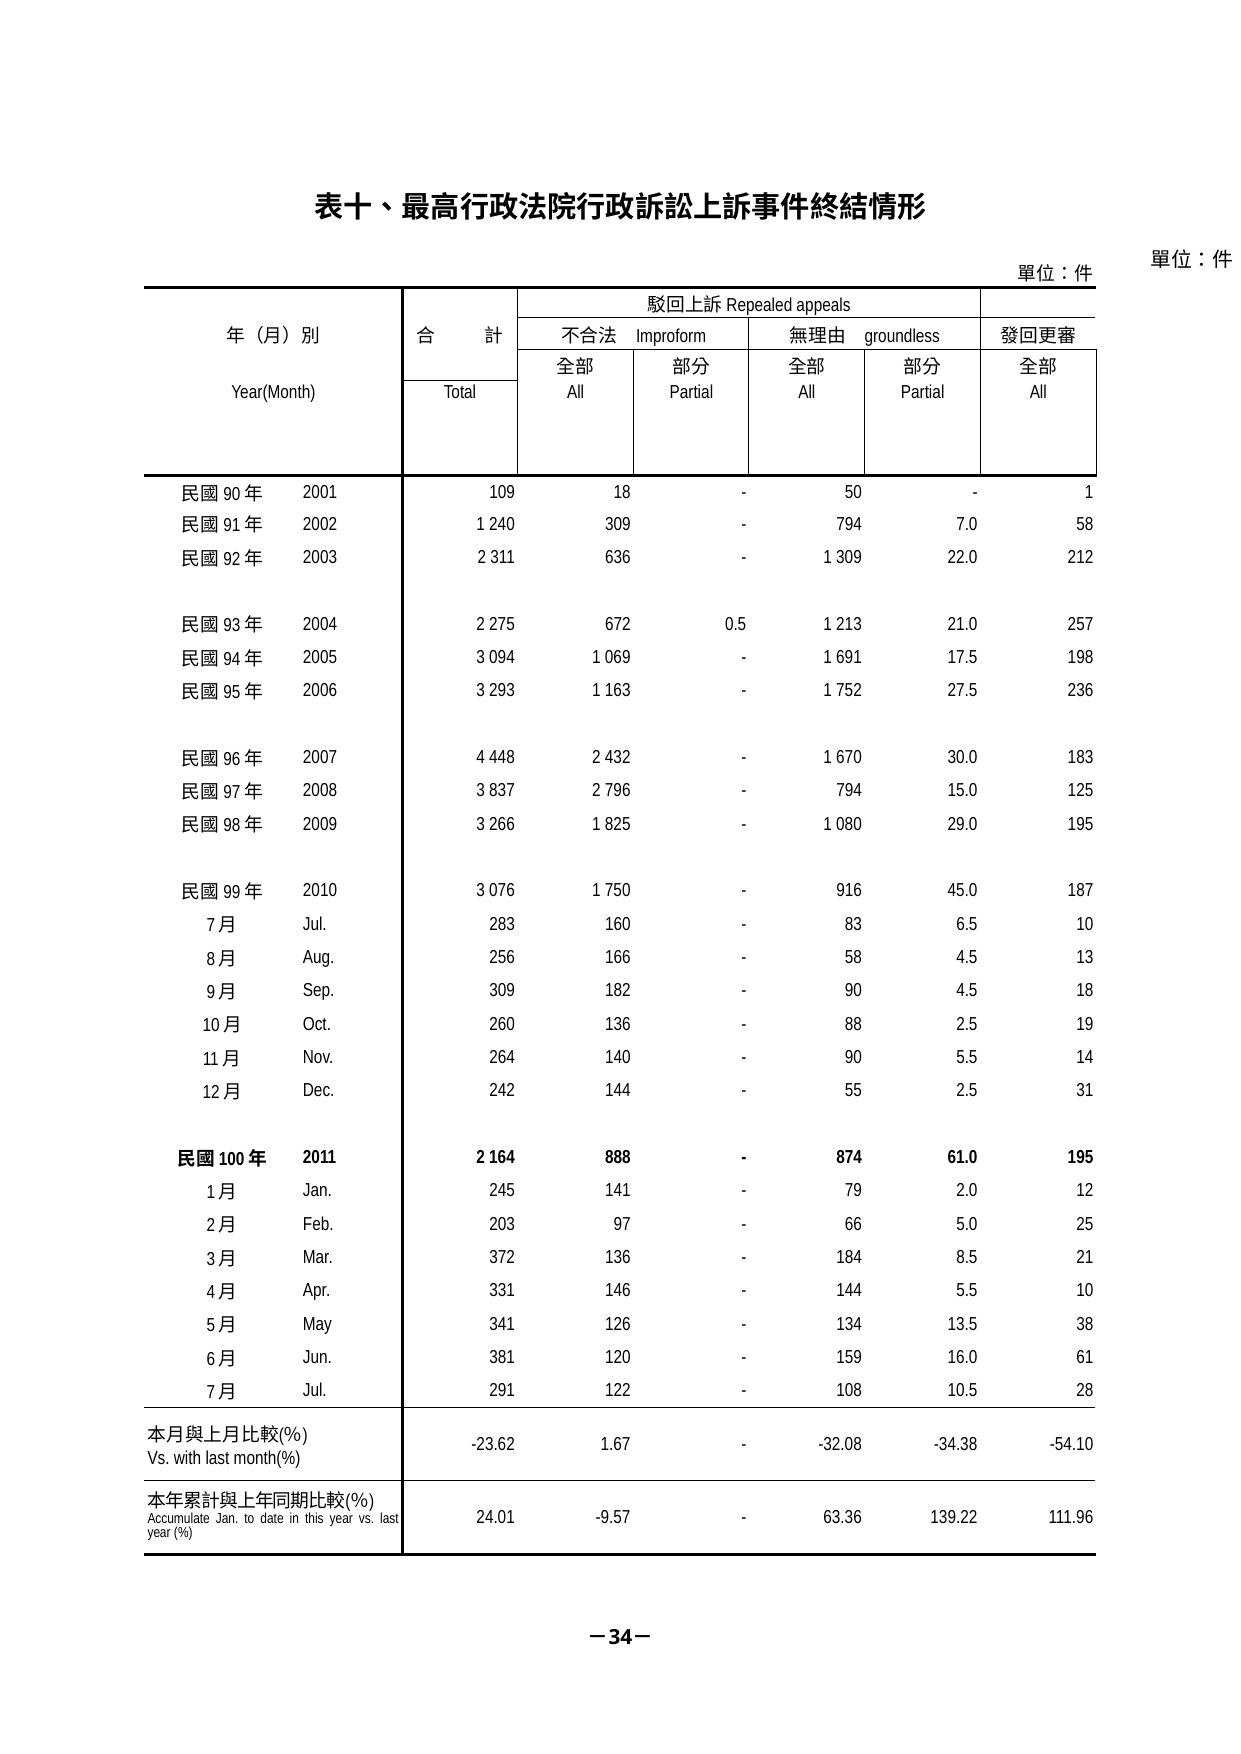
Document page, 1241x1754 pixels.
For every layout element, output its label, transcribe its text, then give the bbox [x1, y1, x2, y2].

table_cell 212 [980, 540, 1096, 573]
table_cell 部分 [634, 350, 748, 380]
table_cell 120 [518, 1340, 633, 1373]
table_cell [633, 840, 749, 873]
table_cell 874 [749, 1140, 864, 1173]
table_cell [865, 840, 980, 873]
table_cell 18 [518, 477, 633, 507]
table_cell 3月 [144, 1240, 300, 1273]
table_cell 381 [404, 1340, 518, 1373]
table_cell [144, 840, 300, 873]
table_cell 2.0 [865, 1174, 980, 1207]
table_cell 7月 [144, 1374, 300, 1407]
table_cell 11月 [144, 1040, 300, 1073]
table_cell Jan. [300, 1174, 401, 1207]
table_cell 109 [404, 477, 518, 507]
table_cell 61.0 [865, 1140, 980, 1173]
table_cell 160 [518, 907, 633, 940]
table_cell 發回更審 [981, 317, 1096, 348]
table_cell 1 750 [518, 874, 633, 907]
table_cell 31 [980, 1074, 1096, 1107]
table_cell 97 [518, 1207, 633, 1240]
table_cell [749, 1107, 864, 1140]
table_cell 2 164 [404, 1140, 518, 1173]
table_cell May [300, 1307, 401, 1340]
table_cell 58 [980, 507, 1096, 540]
table_cell 2002 [300, 507, 401, 540]
table_cell 187 [980, 874, 1096, 907]
table_cell [633, 707, 749, 740]
table_cell [144, 707, 300, 740]
table_cell 民國 96年 [144, 740, 300, 773]
table_cell 5.5 [865, 1040, 980, 1073]
table_cell [518, 840, 633, 873]
table_cell [749, 574, 864, 607]
table_cell 108 [749, 1374, 864, 1407]
table_cell [749, 707, 864, 740]
table_cell 2004 [300, 607, 401, 640]
table_cell Apr. [300, 1274, 401, 1307]
table_cell -32.08 [749, 1408, 864, 1480]
table_cell 1月 [144, 1174, 300, 1207]
table_cell 21.0 [865, 607, 980, 640]
table_cell [404, 574, 518, 607]
table_cell [144, 1107, 300, 1140]
table_cell 7.0 [865, 507, 980, 540]
table_cell 14 [980, 1040, 1096, 1073]
table_cell 45.0 [865, 874, 980, 907]
table_cell 3 076 [404, 874, 518, 907]
table_cell 182 [518, 974, 633, 1007]
table_cell 25 [980, 1207, 1096, 1240]
table_cell - [633, 1274, 749, 1307]
table_cell [749, 840, 864, 873]
table_cell 125 [980, 774, 1096, 807]
table_cell 4月 [144, 1274, 300, 1307]
table_cell [633, 574, 749, 607]
table_cell [300, 574, 401, 607]
table_cell 17.5 [865, 640, 980, 673]
table_cell 257 [980, 607, 1096, 640]
table_cell 159 [749, 1340, 864, 1373]
table_cell 本年累計與上年同期比較(％) Accumulate Jan. to date in this year vs. last year (%) [144, 1481, 401, 1553]
table_cell 民國 93年 [144, 607, 300, 640]
table_cell - [633, 477, 749, 507]
table_cell - [633, 974, 749, 1007]
table_cell [980, 1107, 1096, 1140]
table_cell 6月 [144, 1340, 300, 1373]
table_cell 183 [980, 740, 1096, 773]
table_cell 341 [404, 1307, 518, 1340]
table_cell - [633, 740, 749, 773]
table_cell 184 [749, 1240, 864, 1273]
text 單位：件 [148, 259, 1092, 286]
table_cell 146 [518, 1274, 633, 1307]
table_cell [404, 840, 518, 873]
table_cell 2 275 [404, 607, 518, 640]
table_cell 10月 [144, 1007, 300, 1040]
table_cell 1 309 [749, 540, 864, 573]
table_cell 90 [749, 974, 864, 1007]
text [1150, 268, 1240, 275]
table_cell 2 432 [518, 740, 633, 773]
table_cell 144 [518, 1074, 633, 1107]
table_cell 民國 95年 [144, 674, 300, 707]
table_cell 2008 [300, 774, 401, 807]
table_cell [865, 707, 980, 740]
table_header 合計 [404, 289, 517, 380]
table_cell 309 [404, 974, 518, 1007]
table_cell 111.96 [980, 1480, 1096, 1553]
table_cell -23.62 [404, 1408, 518, 1480]
table_cell 61 [980, 1340, 1096, 1373]
table_cell 141 [518, 1174, 633, 1207]
table_cell 0.5 [633, 607, 749, 640]
table_cell 7月 [144, 907, 300, 940]
table_cell - [633, 507, 749, 540]
table_header [981, 289, 1096, 317]
table_cell 無理由 groundless [749, 318, 980, 348]
table_cell 民國 90年 [144, 477, 300, 507]
table_cell 2001 [300, 477, 401, 507]
table_cell 民國 92年 [144, 540, 300, 573]
table_cell [518, 1107, 633, 1140]
table_cell 2月 [144, 1207, 300, 1240]
table_cell Aug. [300, 940, 401, 973]
table_cell 916 [749, 874, 864, 907]
table_cell 2006 [300, 674, 401, 707]
table_cell Mar. [300, 1240, 401, 1273]
table_cell 134 [749, 1307, 864, 1340]
text 表十、最高行政法院行政訴訟上訴事件終結情形 [148, 183, 1092, 225]
table_cell 3 293 [404, 674, 518, 707]
table_cell Jul. [300, 907, 401, 940]
table_cell 5月 [144, 1307, 300, 1340]
table_cell 5.5 [865, 1274, 980, 1307]
table_header 駁回上訴Repealed appeals [518, 289, 980, 317]
table_cell 88 [749, 1007, 864, 1040]
table_cell 90 [749, 1040, 864, 1073]
table_cell 203 [404, 1207, 518, 1240]
table_cell Jul. [300, 1374, 401, 1407]
table_cell 1 752 [749, 674, 864, 707]
table_cell [865, 1107, 980, 1140]
table_cell 2 796 [518, 774, 633, 807]
table_cell 55 [749, 1074, 864, 1107]
table_cell [980, 840, 1096, 873]
table_cell 1 670 [749, 740, 864, 773]
table_cell Jun. [300, 1340, 401, 1373]
table_cell 291 [404, 1374, 518, 1407]
table_cell 12 [980, 1174, 1096, 1207]
table_cell 1 163 [518, 674, 633, 707]
table_cell All [749, 380, 864, 473]
table_cell 1 240 [404, 507, 518, 540]
table_cell [300, 1107, 401, 1140]
table_cell [980, 707, 1096, 740]
table_cell 2009 [300, 807, 401, 840]
table_cell 63.36 [749, 1481, 864, 1553]
table_cell 6.5 [865, 907, 980, 940]
table_cell 126 [518, 1307, 633, 1340]
table_cell 144 [749, 1274, 864, 1307]
table_cell [300, 840, 401, 873]
table_cell [865, 574, 980, 607]
table_cell [300, 707, 401, 740]
table_cell 794 [749, 774, 864, 807]
table_cell 24.01 [404, 1481, 518, 1553]
table_cell 79 [749, 1174, 864, 1207]
table_cell Feb. [300, 1207, 401, 1240]
table_cell - [633, 907, 749, 940]
table_cell Sep. [300, 974, 401, 1007]
table_cell 民國 94年 [144, 640, 300, 673]
table_cell 260 [404, 1007, 518, 1040]
table_cell - [633, 1140, 749, 1173]
table_cell 83 [749, 907, 864, 940]
table_cell 50 [749, 477, 864, 507]
table_cell 16.0 [865, 1340, 980, 1373]
table_cell - [633, 674, 749, 707]
table_cell - [633, 1174, 749, 1207]
table_cell Total [404, 381, 517, 473]
table_cell 195 [980, 1140, 1096, 1173]
table_cell -9.57 [518, 1481, 633, 1553]
table_cell All [518, 380, 633, 473]
table_cell 1 069 [518, 640, 633, 673]
table_cell 331 [404, 1274, 518, 1307]
table_cell 1 [980, 477, 1096, 507]
table_cell 672 [518, 607, 633, 640]
table_cell 民國 99年 [144, 874, 300, 907]
table_cell -34.38 [865, 1408, 980, 1480]
table_cell [404, 707, 518, 740]
table_cell 21 [980, 1240, 1096, 1273]
table_cell 5.0 [865, 1207, 980, 1240]
table_cell - [633, 807, 749, 840]
table_cell 122 [518, 1374, 633, 1407]
table_cell 2007 [300, 740, 401, 773]
table_cell 139.22 [865, 1481, 980, 1553]
table_cell 民國 97年 [144, 774, 300, 807]
table_cell 民國 91年 [144, 507, 300, 540]
table_cell 38 [980, 1307, 1096, 1340]
table_cell 不合法 Improform [518, 318, 748, 348]
table_cell 256 [404, 940, 518, 973]
table_cell 4.5 [865, 940, 980, 973]
table_cell 27.5 [865, 674, 980, 707]
table_cell 636 [518, 540, 633, 573]
table_cell - [633, 540, 749, 573]
table_cell - [633, 1207, 749, 1240]
table_cell 1 691 [749, 640, 864, 673]
table_cell 全部 [749, 350, 864, 380]
table_cell Year(Month) [144, 380, 401, 473]
table_cell 民國100年 [144, 1140, 300, 1173]
table_cell 19 [980, 1007, 1096, 1040]
table_cell - [633, 1074, 749, 1107]
table_cell 2005 [300, 640, 401, 673]
table_cell 1 080 [749, 807, 864, 840]
table_cell - [633, 874, 749, 907]
table_cell [980, 574, 1096, 607]
table_cell - [633, 1240, 749, 1273]
table_cell 2.5 [865, 1007, 980, 1040]
table_cell 12月 [144, 1074, 300, 1107]
table_cell 13 [980, 940, 1096, 973]
table_cell 372 [404, 1240, 518, 1273]
table_cell [518, 574, 633, 607]
table_header 年（月）別 [144, 289, 401, 380]
table_cell All [981, 380, 1096, 473]
table_cell 136 [518, 1240, 633, 1273]
table_cell 10 [980, 1274, 1096, 1307]
table_cell Oct. [300, 1007, 401, 1040]
table_cell 22.0 [865, 540, 980, 573]
table_cell - [633, 640, 749, 673]
table_cell 136 [518, 1007, 633, 1040]
table_cell 140 [518, 1040, 633, 1073]
table_cell Partial [865, 380, 980, 473]
table_cell 1.67 [518, 1408, 633, 1480]
text [1150, 235, 1240, 243]
table_cell [518, 707, 633, 740]
table_cell 民國 98年 [144, 807, 300, 840]
table_cell - [633, 1340, 749, 1373]
table_cell 283 [404, 907, 518, 940]
table_cell 242 [404, 1074, 518, 1107]
table_cell 10.5 [865, 1374, 980, 1407]
table_cell [633, 1107, 749, 1140]
text 單位：件 [1150, 243, 1240, 268]
table_cell 794 [749, 507, 864, 540]
table_cell - [633, 1007, 749, 1040]
table_cell [404, 1107, 518, 1140]
table_cell 全部 [981, 350, 1096, 380]
table_cell 198 [980, 640, 1096, 673]
table_cell 8月 [144, 940, 300, 973]
table_cell 29.0 [865, 807, 980, 840]
table_cell Partial [634, 380, 748, 473]
table_cell Dec. [300, 1074, 401, 1107]
table_cell 195 [980, 807, 1096, 840]
table_cell - [633, 1307, 749, 1340]
table_cell 3 266 [404, 807, 518, 840]
table_cell [144, 574, 300, 607]
table_cell 8.5 [865, 1240, 980, 1273]
table_cell 2.5 [865, 1074, 980, 1107]
table_cell 236 [980, 674, 1096, 707]
table_cell 245 [404, 1174, 518, 1207]
table_cell 9月 [144, 974, 300, 1007]
table_cell 2 311 [404, 540, 518, 573]
table_cell 10 [980, 907, 1096, 940]
table_cell - [633, 774, 749, 807]
table_cell 309 [518, 507, 633, 540]
table_cell 3 094 [404, 640, 518, 673]
table_cell 1 825 [518, 807, 633, 840]
table_cell - [633, 1040, 749, 1073]
table_cell 15.0 [865, 774, 980, 807]
table_cell 2011 [300, 1140, 401, 1173]
table_cell 4 448 [404, 740, 518, 773]
table_cell 部分 [865, 350, 980, 380]
table_cell Nov. [300, 1040, 401, 1073]
table_cell 28 [980, 1374, 1096, 1407]
table_cell 166 [518, 940, 633, 973]
table_cell 3 837 [404, 774, 518, 807]
table_cell 2010 [300, 874, 401, 907]
table_cell 全部 [518, 350, 633, 380]
table_cell 888 [518, 1140, 633, 1173]
table_cell 2003 [300, 540, 401, 573]
table_cell 18 [980, 974, 1096, 1007]
table_cell 66 [749, 1207, 864, 1240]
table_cell - [865, 477, 980, 507]
table_cell 30.0 [865, 740, 980, 773]
table_cell 1 213 [749, 607, 864, 640]
table_cell - [633, 1374, 749, 1407]
table_cell 4.5 [865, 974, 980, 1007]
table_cell 58 [749, 940, 864, 973]
table_cell - [633, 1408, 749, 1480]
table_cell -54.10 [980, 1407, 1096, 1480]
table_cell 264 [404, 1040, 518, 1073]
table_cell - [633, 1481, 749, 1553]
table_cell 本月與上月比較(％) Vs. with last month(%) [144, 1408, 401, 1480]
table_cell 13.5 [865, 1307, 980, 1340]
table_cell - [633, 940, 749, 973]
